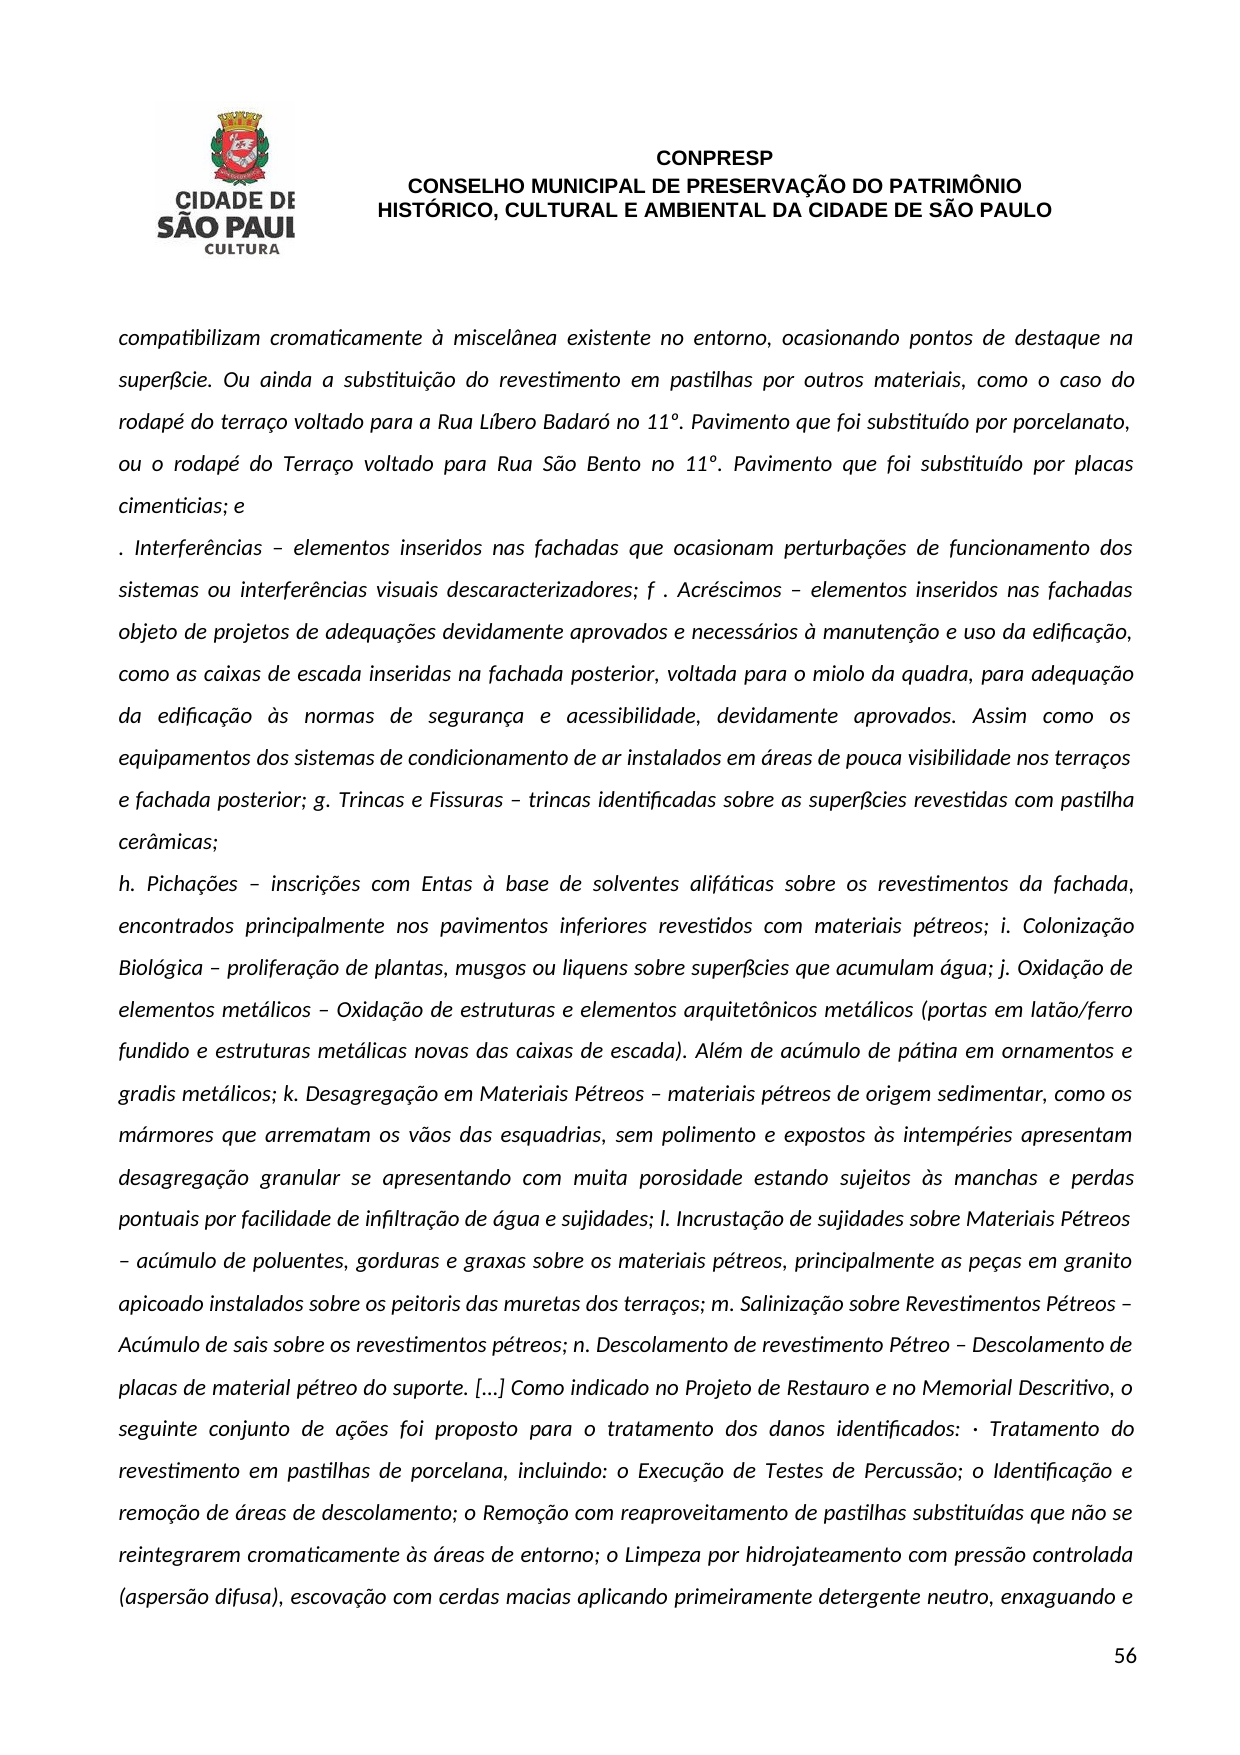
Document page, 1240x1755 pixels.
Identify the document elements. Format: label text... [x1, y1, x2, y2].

text . Interferências – elementos inseridos nas fachadas que ocasionam perturbações de funcionamento dos sistemas ou interferências visuais descaracterizadores; f . Acréscimos – elementos inseridos nas fachadas objeto de projetos de adequações devidamente aprovados e necessários à manutenção e uso da ediﬁcação, como as caixas de escada inseridas na fachada posterior, voltada para o miolo da quadra, para adequação da ediﬁcação às normas de segurança e acessibilidade, devidamente aprovados. Assim como os equipamentos dos sistemas de condicionamento de ar instalados em áreas de pouca visibilidade nos terraços e fachada posterior; g. Trincas e Fissuras – trincas identiﬁcadas sobre as superßcies revestidas com pastilha cerâmicas; [118, 533, 1134, 855]
text h. Pichações – inscrições com Entas à base de solventes alifáticas sobre os revestimentos da fachada, encontrados principalmente nos pavimentos inferiores revestidos com materiais pétreos; i. Colonização Biológica – proliferação de plantas, musgos ou liquens sobre superßcies que acumulam água; j. Oxidação de elementos metálicos – Oxidação de estruturas e elementos arquitetônicos metálicos (portas em latão/ferro fundido e estruturas metálicas novas das caixas de escada). Além de acúmulo de pátina em ornamentos e gradis metálicos; k. Desagregação em Materiais Pétreos – materiais pétreos de origem sedimentar, como os mármores que arrematam os vãos das esquadrias, sem polimento e expostos às intempéries apresentam desagregação granular se apresentando com muita porosidade estando sujeitos às manchas e perdas pontuais por facilidade de inﬁltração de água e sujidades; l. Incrustação de sujidades sobre Materiais Pétreos [118, 869, 1134, 1233]
text compatibilizam cromaticamente à miscelânea existente no entorno, ocasionando pontos de destaque na superßcie. Ou ainda a substituição do revestimento em pastilhas por outros materiais, como o caso do rodapé do terraço voltado para a Rua Líbero Badaró no 11º. Pavimento que foi substituído por porcelanato, ou o rodapé do Terraço voltado para Rua São Bento no 11º. Pavimento que foi substituído por placas cimenticias; e [118, 323, 1135, 519]
text – acúmulo de poluentes, gorduras e graxas sobre os materiais pétreos, principalmente as peças em granito apicoado instalados sobre os peitoris das muretas dos terraços; m. Salinização sobre Revestimentos Pétreos – Acúmulo de sais sobre os revestimentos pétreos; n. Descolamento de revestimento Pétreo – Descolamento de placas de material pétreo do suporte. […] Como indicado no Projeto de Restauro e no Memorial Descritivo, o seguinte conjunto de ações foi proposto para o tratamento dos danos identiﬁcados: · Tratamento do revestimento em pastilhas de porcelana, incluindo: o Execução de Testes de Percussão; o Identiﬁcação e remoção de áreas de descolamento; o Remoção com reaproveitamento de pastilhas substituídas que não se reintegrarem cromaticamente às áreas de entorno; o Limpeza por hidrojateamento com pressão controlada (aspersão difusa), escovação com cerdas macias aplicando primeiramente detergente neutro, enxaguando e [118, 1247, 1135, 1611]
